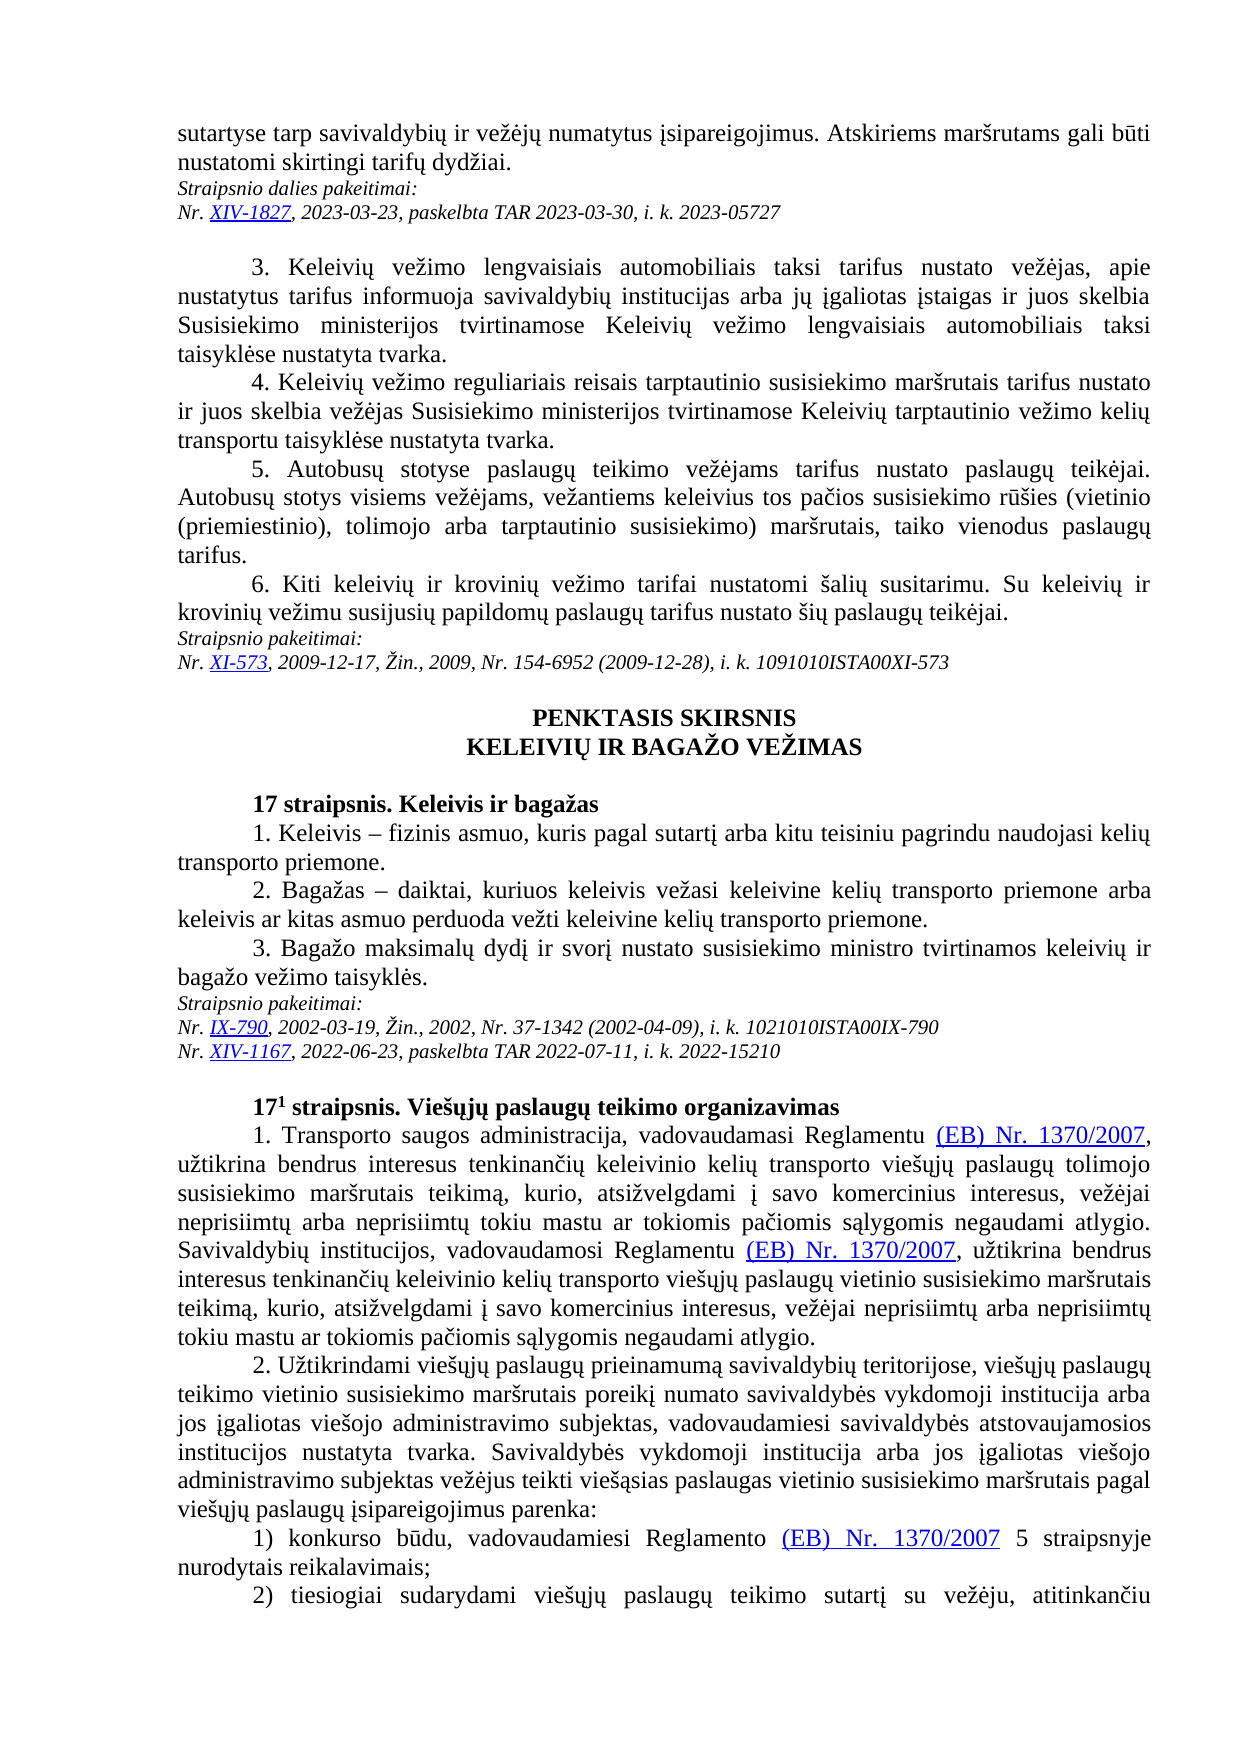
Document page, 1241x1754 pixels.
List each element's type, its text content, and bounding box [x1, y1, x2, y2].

text 1. Transporto saugos administracija, vadovaudamasi Reglamentu (EB) Nr. 1370/2007, užtikrina bendrus interesus tenkinančių keleivinio kelių transporto viešųjų paslaugų tolimojo susisiekimo maršrutais teikimą, kurio, atsižvelgdami į savo komercinius interesus, vežėjai neprisiimtų arba neprisiimtų tokiu mastu ar tokiomis pačiomis sąlygomis negaudami atlygio. Savivaldybių institucijos, vadovaudamosi Reglamentu (EB) Nr. 1370/2007, užtikrina bendrus interesus tenkinančių keleivinio kelių transporto viešųjų paslaugų vietinio susisiekimo maršrutais teikimą, kurio, atsižvelgdami į savo komercinius interesus, vežėjai neprisiimtų arba neprisiimtų tokiu mastu ar tokiomis pačiomis sąlygomis negaudami atlygio. [177, 1120, 1152, 1350]
text Straipsnio pakeitimai: [177, 626, 1152, 650]
text Nr. XIV-1827, 2023-03-23, paskelbta TAR 2023-03-30, i. k. 2023-05727 [177, 200, 1152, 224]
text 17 straipsnis. Keleivis ir bagažas [177, 789, 1152, 818]
text 3. Keleivių vežimo lengvaisiais automobiliais taksi tarifus nustato vežėjas, apie nustatytus tarifus informuoja savivaldybių institucijas arba jų įgaliotas įstaigas ir juos skelbia Susisiekimo ministerijos tvirtinamose Keleivių vežimo lengvaisiais automobiliais taksi taisyklėse nustatyta tvarka. [177, 252, 1152, 367]
text Straipsnio pakeitimai: [177, 991, 1152, 1015]
text 3. Bagažo maksimalų dydį ir svorį nustato susisiekimo ministro tvirtinamos keleivių ir bagažo vežimo taisyklės. [177, 933, 1152, 991]
text 5. Autobusų stotyse paslaugų teikimo vežėjams tarifus nustato paslaugų teikėjai. Autobusų stotys visiems vežėjams, vežantiems keleivius tos pačios susisiekimo rūšies (vietinio (priemiestinio), tolimojo arba tarptautinio susisiekimo) maršrutais, taiko vienodus paslaugų tarifus. [177, 454, 1152, 569]
text Nr. IX-790, 2002-03-19, Žin., 2002, Nr. 37-1342 (2002-04-09), i. k. 1021010ISTA00IX-790 [177, 1015, 1152, 1039]
text 6. Kiti keleivių ir krovinių vežimo tarifai nustatomi šalių susitarimu. Su keleivių ir krovinių vežimu susijusių papildomų paslaugų tarifus nustato šių paslaugų teikėjai. [177, 569, 1152, 626]
text 2. Užtikrindami viešųjų paslaugų prieinamumą savivaldybių teritorijose, viešųjų paslaugų teikimo vietinio susisiekimo maršrutais poreikį numato savivaldybės vykdomoji institucija arba jos įgaliotas viešojo administravimo subjektas, vadovaudamiesi savivaldybės atstovaujamosios institucijos nustatyta tvarka. Savivaldybės vykdomoji institucija arba jos įgaliotas viešojo administravimo subjektas vežėjus teikti viešąsias paslaugas vietinio susisiekimo maršrutais pagal viešųjų paslaugų įsipareigojimus parenka: [177, 1350, 1152, 1523]
text sutartyse tarp savivaldybių ir vežėjų numatytus įsipareigojimus. Atskiriems maršrutams gali būti nustatomi skirtingi tarifų dydžiai. [177, 118, 1152, 176]
text 2. Bagažas – daiktai, kuriuos keleivis vežasi keleivine kelių transporto priemone arba keleivis ar kitas asmuo perduoda vežti keleivine kelių transporto priemone. [177, 876, 1152, 933]
text Keleivių ir bagažo vežimas [177, 732, 1152, 761]
text Nr. XI-573, 2009-12-17, Žin., 2009, Nr. 154-6952 (2009-12-28), i. k. 1091010ISTA00XI-573 [177, 650, 1152, 674]
text Straipsnio dalies pakeitimai: [177, 176, 1152, 200]
text Nr. XIV-1167, 2022-06-23, paskelbta TAR 2022-07-11, i. k. 2022-15210 [177, 1039, 1152, 1063]
text 4. Keleivių vežimo reguliariais reisais tarptautinio susisiekimo maršrutais tarifus nustato ir juos skelbia vežėjas Susisiekimo ministerijos tvirtinamose Keleivių tarptautinio vežimo kelių transportu taisyklėse nustatyta tvarka. [177, 367, 1152, 454]
text 1) konkurso būdu, vadovaudamiesi Reglamento (EB) Nr. 1370/2007 5 straipsnyje nurodytais reikalavimais; [177, 1523, 1152, 1580]
text 1. Keleivis – fizinis asmuo, kuris pagal sutartį arba kitu teisiniu pagrindu naudojasi kelių transporto priemone. [177, 818, 1152, 876]
text 171 straipsnis. Viešųjų paslaugų teikimo organizavimas [177, 1092, 1152, 1120]
text 2) tiesiogiai sudarydami viešųjų paslaugų teikimo sutartį su vežėju, atitinkančiu [177, 1580, 1152, 1609]
text PENKTASIS skirsnis [177, 703, 1152, 732]
